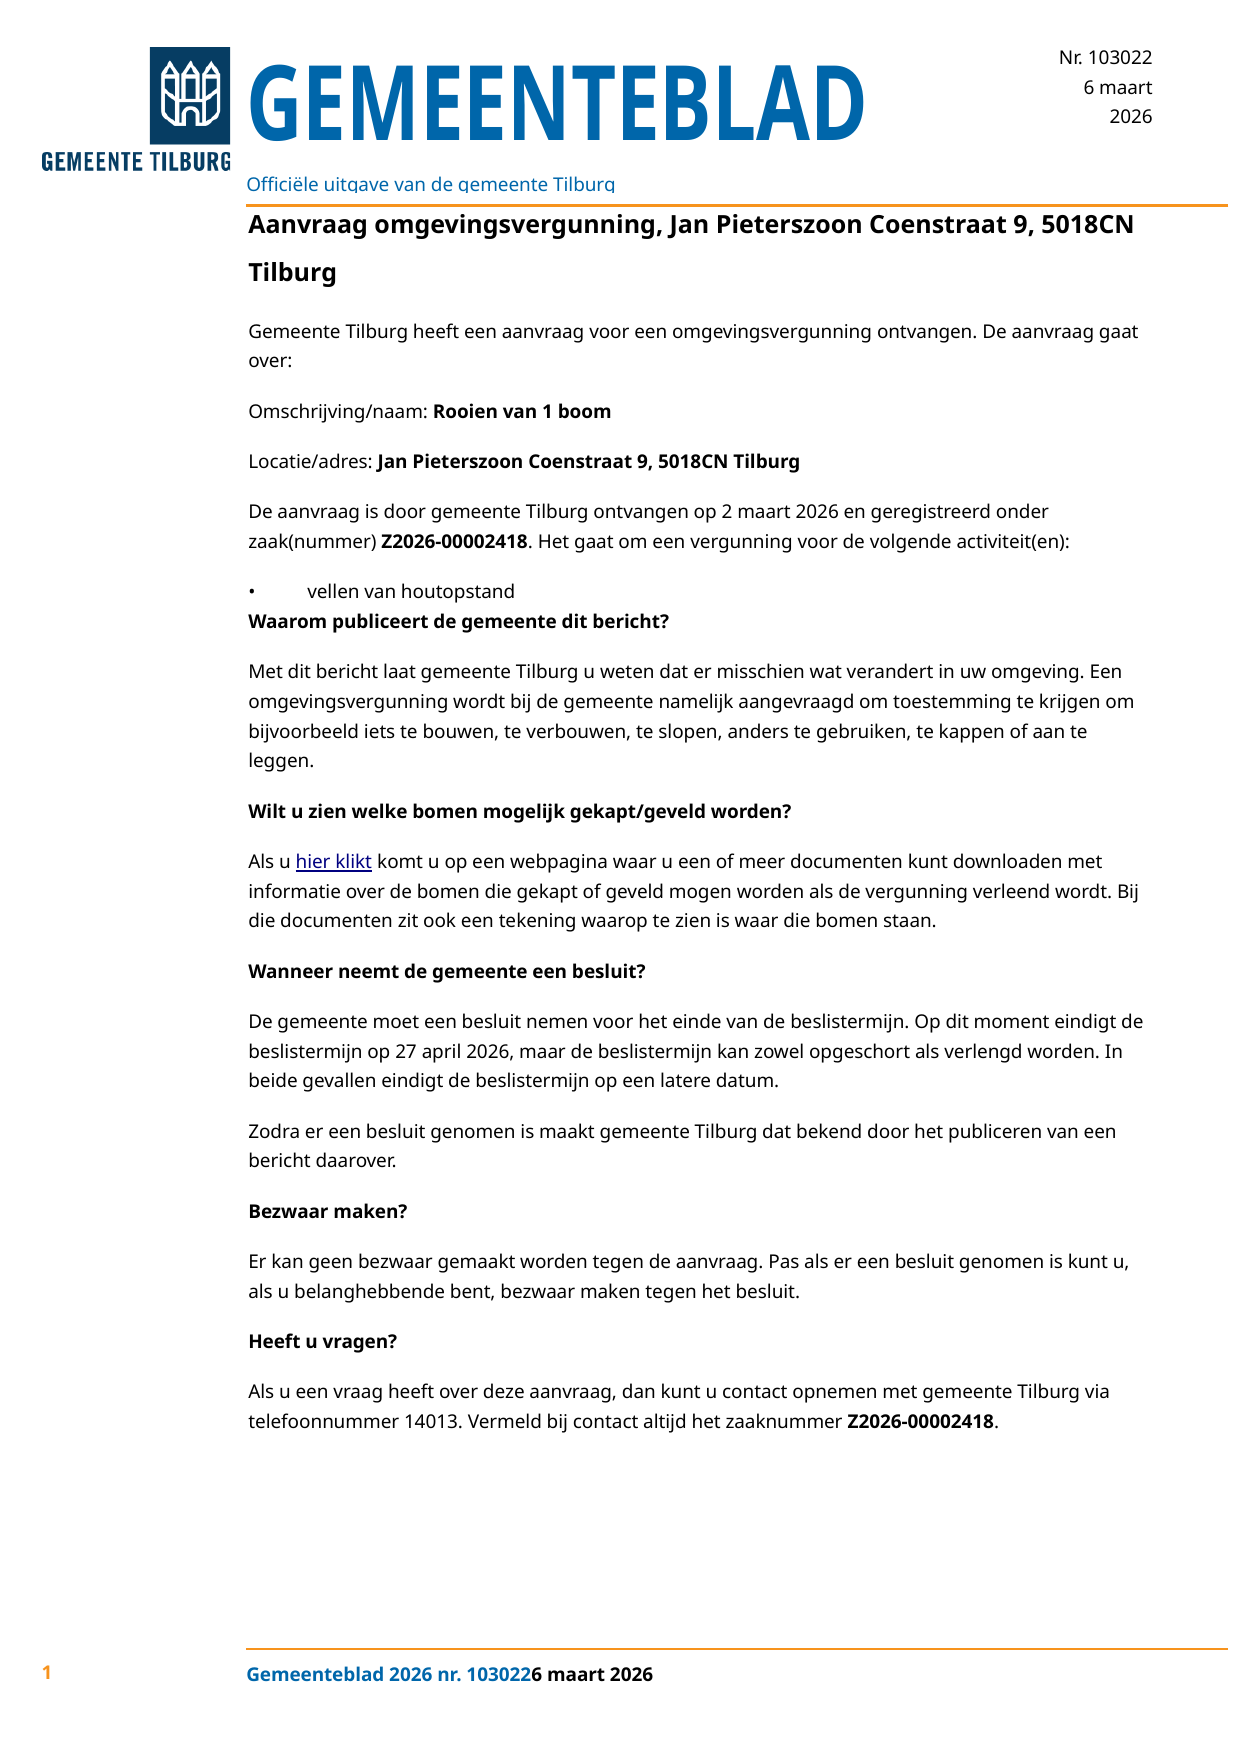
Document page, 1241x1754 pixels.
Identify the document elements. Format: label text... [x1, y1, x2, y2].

text Aanvraag omgevingsvergunning, Jan Pieterszoon Coenstraat 9, 5018CN Tilburg [248, 207, 1152, 288]
text Als u hier klikt komt u op een webpagina waar u een of meer documenten kunt downloaden met informatie over de bomen die gekapt of geveld mogen worden als de vergunning verleend wordt. Bij die documenten zit ook een tekening waarop te zien is waar die bomen staan. [248, 848, 1152, 933]
list vellen van houtopstand [248, 579, 1152, 604]
text Zodra er een besluit genomen is maakt gemeente Tilburg dat bekend door het publiceren van een bericht daarover. [248, 1118, 1152, 1173]
text De aanvraag is door gemeente Tilburg ontvangen op 2 maart 2026 en geregistreerd onder zaak(nummer) Z2026-00002418. Het gaat om een vergunning voor de volgende activiteit(en): [248, 499, 1152, 554]
text Met dit bericht laat gemeente Tilburg u weten dat er misschien wat verandert in uw omgeving. Een omgevingsvergunning wordt bij de gemeente namelijk aangevraagd om toestemming te krijgen om bijvoorbeeld iets te bouwen, te verbouwen, te slopen, anders te gebruiken, te kappen of aan te leggen. [248, 659, 1152, 773]
text Wilt u zien welke bomen mogelijk gekapt/geveld worden? [248, 798, 1152, 824]
text Gemeente Tilburg heeft een aanvraag voor een omgevingsvergunning ontvangen. De aanvraag gaat over: [248, 318, 1152, 373]
text Omschrijving/naam: Rooien van 1 boom [248, 398, 1152, 424]
text Locatie/adres: Jan Pieterszoon Coenstraat 9, 5018CN Tilburg [248, 448, 1152, 474]
text Bezwaar maken? [248, 1198, 1152, 1224]
picture [41, 47, 231, 172]
text Waarom publiceert de gemeente dit bericht? [248, 608, 1152, 634]
text Er kan geen bezwaar gemaakt worden tegen de aanvraag. Pas als er een besluit genomen is kunt u, als u belanghebbende bent, bezwaar maken tegen het besluit. [248, 1248, 1152, 1304]
text Als u een vraag heeft over deze aanvraag, dan kunt u contact opnemen met gemeente Tilburg via telefoonnummer 14013. Vermeld bij contact altijd het zaaknummer Z2026-00002418. [248, 1379, 1152, 1434]
text Heeft u vragen? [248, 1328, 1152, 1354]
text De gemeente moet een besluit nemen voor het einde van de beslistermijn. Op dit moment eindigt de beslistermijn op 27 april 2026, maar de beslistermijn kan zowel opgeschort als verlengd worden. In beide gevallen eindigt de beslistermijn op een latere datum. [248, 1008, 1152, 1093]
text Wanneer neemt de gemeente een besluit? [248, 958, 1152, 984]
